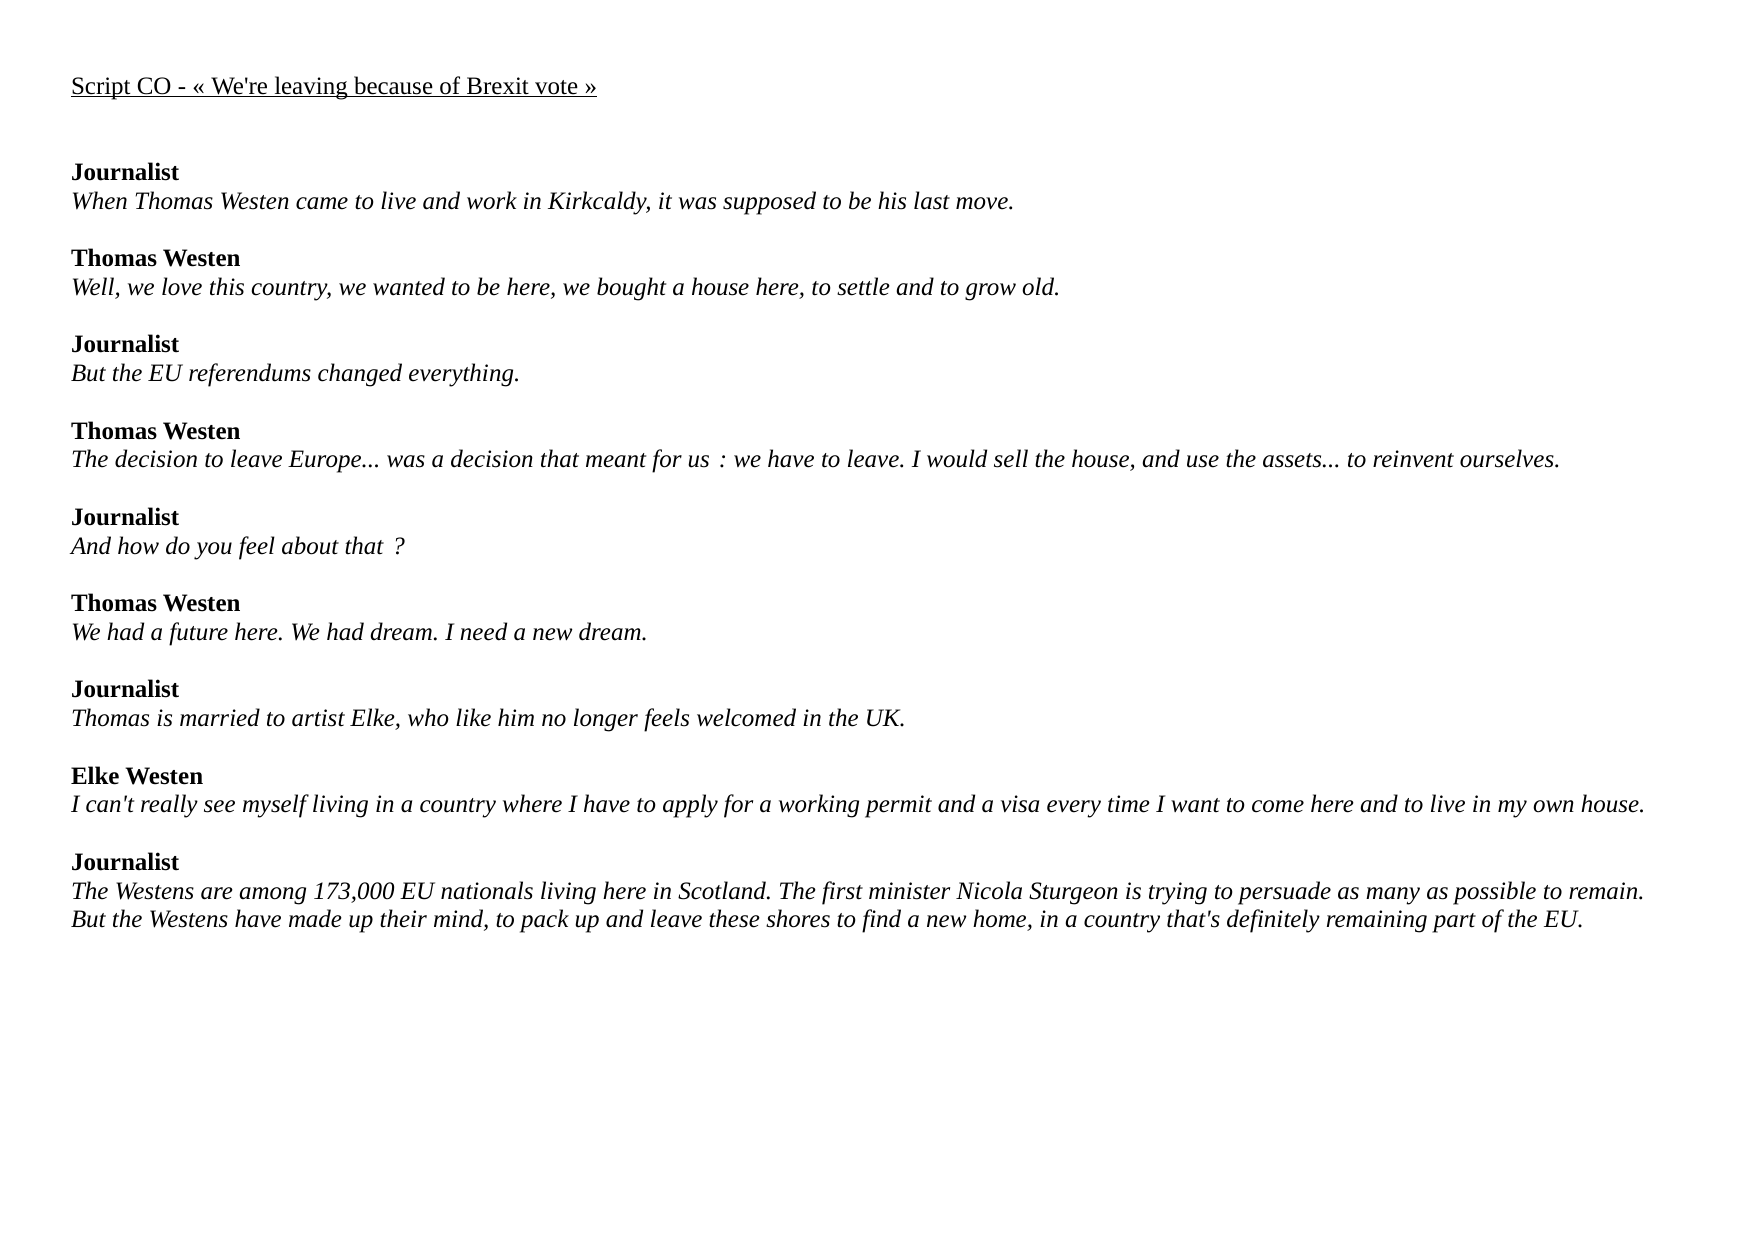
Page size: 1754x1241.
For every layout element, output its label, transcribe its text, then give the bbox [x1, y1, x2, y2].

text Script CO - « We're leaving because of Brexit vote » [71, 71, 1683, 99]
text The Westens are among 173,000 EU nationals living here in Scotland. The first minister Nicola Sturgeon is trying to persuade as many as possible to remain. But the Westens have made up their mind, to pack up and leave these shores to find a new home, in a country that's definitely remaining part of the EU. [71, 876, 1683, 933]
text Well, we love this country, we wanted to be here, we bought a house here, to settle and to grow old. [71, 272, 1683, 301]
text And how do you feel about that ? [71, 531, 1683, 559]
text Thomas Westen [71, 588, 1683, 617]
text But the EU referendums changed everything. [71, 358, 1683, 387]
text Thomas Westen [71, 416, 1683, 444]
text Journalist [71, 502, 1683, 531]
text We had a future here. We had dream. I need a new dream. [71, 617, 1683, 646]
text Journalist [71, 847, 1683, 876]
text Journalist [71, 157, 1683, 186]
text Journalist [71, 674, 1683, 703]
text Thomas is married to artist Elke, who like him no longer feels welcomed in the UK. [71, 703, 1683, 732]
text When Thomas Westen came to live and work in Kirkcaldy, it was supposed to be his last move. [71, 186, 1683, 214]
text The decision to leave Europe... was a decision that meant for us : we have to leave. I would sell the house, and use the assets... to reinvent ourselves. [71, 444, 1683, 473]
text Journalist [71, 329, 1683, 358]
text I can't really see myself living in a country where I have to apply for a working permit and a visa every time I want to come here and to live in my own house. [71, 789, 1683, 818]
text Elke Westen [71, 761, 1683, 789]
text Thomas Westen [71, 243, 1683, 272]
